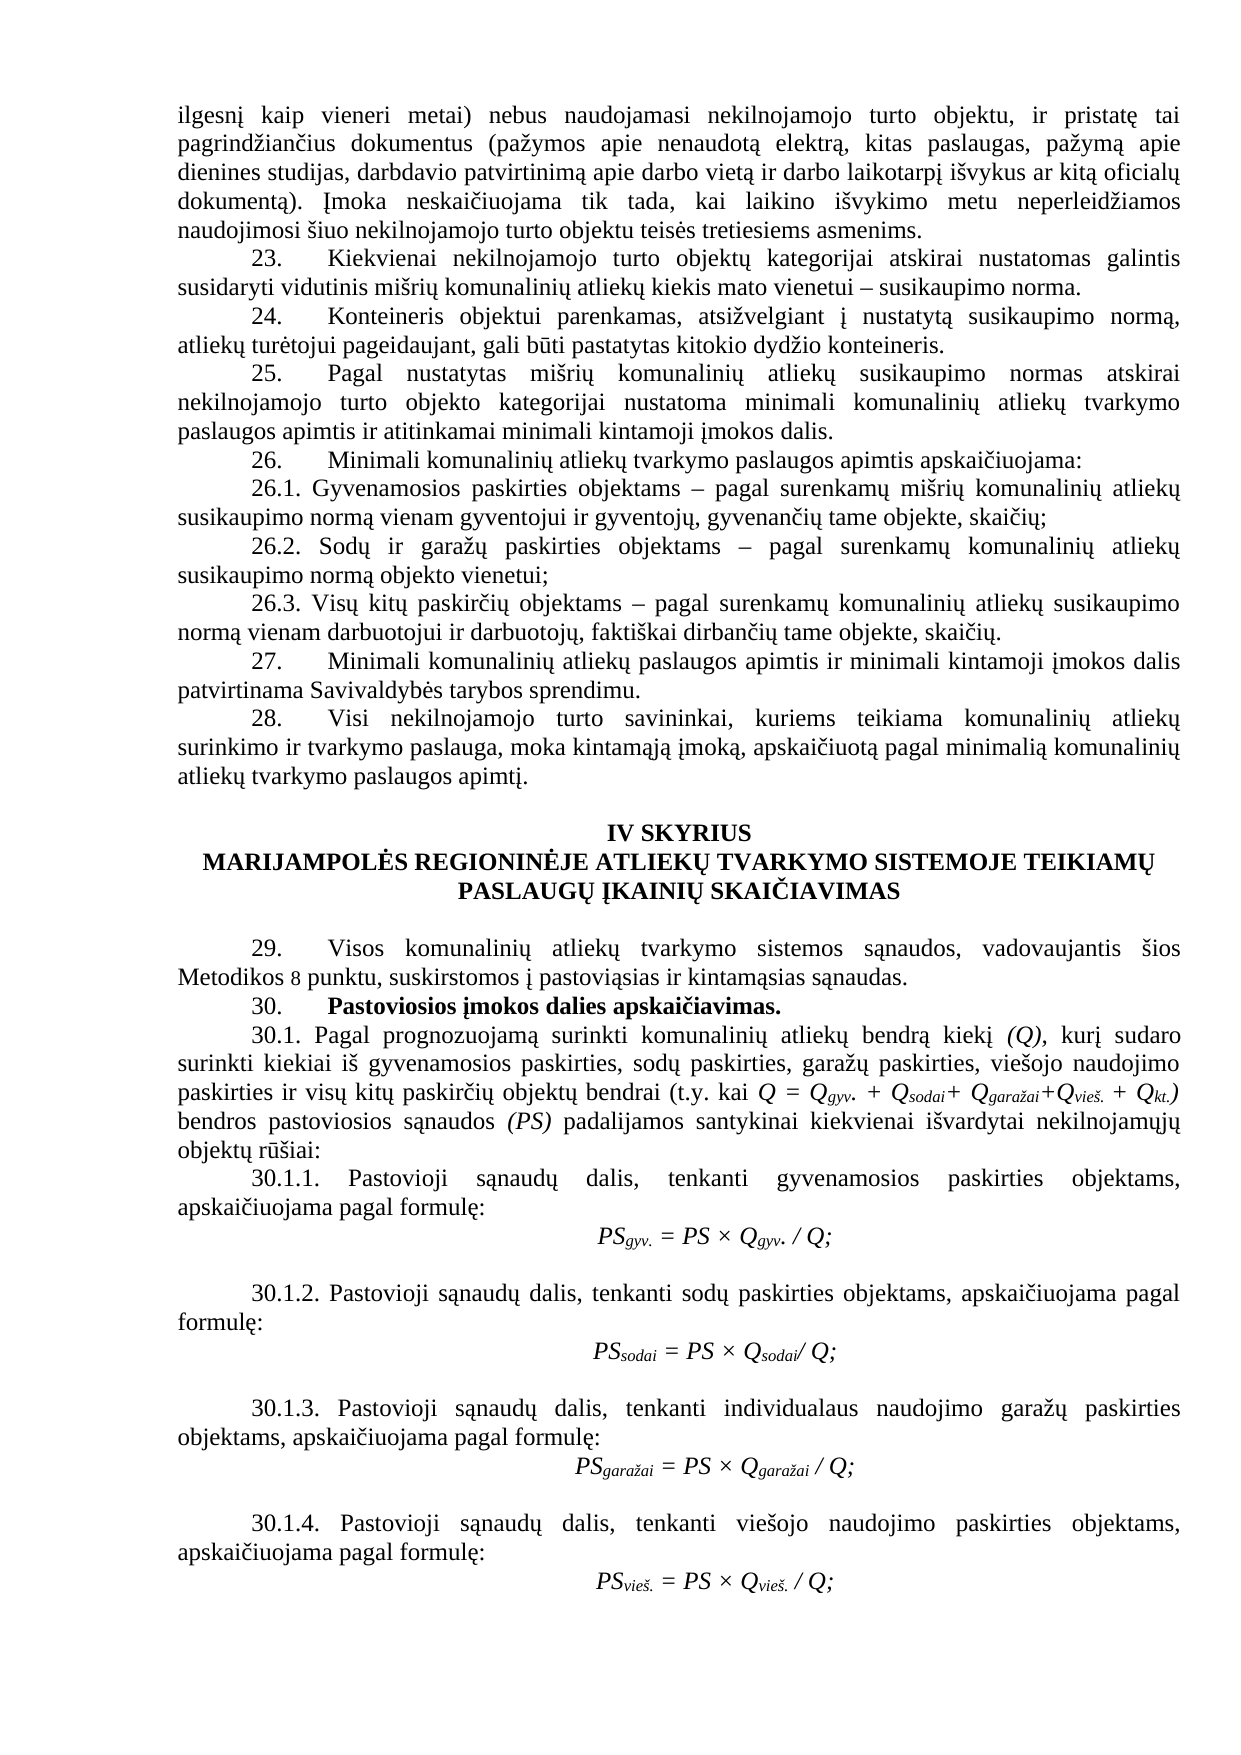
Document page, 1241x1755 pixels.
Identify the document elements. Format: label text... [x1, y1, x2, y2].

text PSgyv. = PS × Qgyv. / Q; [177, 1221, 1181, 1250]
text 30.1.4. Pastovioji sąnaudų dalis, tenkanti viešojo naudojimo paskirties objektams, apskaičiuojama pagal formulę: [177, 1508, 1181, 1566]
text 30. Pastoviosios įmokos dalies apskaičiavimas. [177, 991, 1181, 1020]
text 30.1. Pagal prognozuojamą surinkti komunalinių atliekų bendrą kiekį (Q), kurį sudaro surinkti kiekiai iš gyvenamosios paskirties, sodų paskirties, garažų paskirties, viešojo naudojimo paskirties ir visų kitų paskirčių objektų bendrai (t.y. kai Q = Qgyv. + Qsodai+ Qgaražai+Qvieš. + Qkt.) bendros pastoviosios sąnaudos (PS) padalijamos santykinai kiekvienai išvardytai nekilnojamųjų objektų rūšiai: [177, 1020, 1181, 1163]
text 30.1.2. Pastovioji sąnaudų dalis, tenkanti sodų paskirties objektams, apskaičiuojama pagal formulę: [177, 1278, 1181, 1336]
text 26.3. Visų kitų paskirčių objektams – pagal surenkamų komunalinių atliekų susikaupimo normą vienam darbuotojui ir darbuotojų, faktiškai dirbančių tame objekte, skaičių. [177, 588, 1181, 646]
text 26.1. Gyvenamosios paskirties objektams – pagal surenkamų mišrių komunalinių atliekų susikaupimo normą vienam gyventojui ir gyventojų, gyvenančių tame objekte, skaičių; [177, 473, 1181, 531]
text MARIJAMPOLĖS REGIONINĖJE ATLIEKŲ TVARKYMO SISTEMOJE TEIKIAMŲ PASLAUGŲ ĮKAINIŲ SKAIČIAVIMAS [177, 847, 1181, 905]
text PSgaražai = PS × Qgaražai / Q; [177, 1451, 1181, 1480]
text ilgesnį kaip vieneri metai) nebus naudojamasi nekilnojamojo turto objektu, ir pristatę tai pagrindžiančius dokumentus (pažymos apie nenaudotą elektrą, kitas paslaugas, pažymą apie dienines studijas, darbdavio patvirtinimą apie darbo vietą ir darbo laikotarpį išvykus ar kitą oficialų dokumentą). Įmoka neskaičiuojama tik tada, kai laikino išvykimo metu neperleidžiamos naudojimosi šiuo nekilnojamojo turto objektu teisės tretiesiems asmenims. [177, 100, 1181, 243]
text 30.1.1. Pastovioji sąnaudų dalis, tenkanti gyvenamosios paskirties objektams, apskaičiuojama pagal formulę: [177, 1163, 1181, 1221]
text 28. Visi nekilnojamojo turto savininkai, kuriems teikiama komunalinių atliekų surinkimo ir tvarkymo paslauga, moka kintamąją įmoką, apskaičiuotą pagal minimalią komunalinių atliekų tvarkymo paslaugos apimtį. [177, 703, 1181, 790]
text 30.1.3. Pastovioji sąnaudų dalis, tenkanti individualaus naudojimo garažų paskirties objektams, apskaičiuojama pagal formulę: [177, 1393, 1181, 1451]
text 24. Konteineris objektui parenkamas, atsižvelgiant į nustatytą susikaupimo normą, atliekų turėtojui pageidaujant, gali būti pastatytas kitokio dydžio konteineris. [177, 301, 1181, 358]
text 23. Kiekvienai nekilnojamojo turto objektų kategorijai atskirai nustatomas galintis susidaryti vidutinis mišrių komunalinių atliekų kiekis mato vienetui – susikaupimo norma. [177, 243, 1181, 301]
text 26.2. Sodų ir garažų paskirties objektams – pagal surenkamų komunalinių atliekų susikaupimo normą objekto vienetui; [177, 531, 1181, 588]
text 27. Minimali komunalinių atliekų paslaugos apimtis ir minimali kintamoji įmokos dalis patvirtinama Savivaldybės tarybos sprendimu. [177, 646, 1181, 703]
text 25. Pagal nustatytas mišrių komunalinių atliekų susikaupimo normas atskirai nekilnojamojo turto objekto kategorijai nustatoma minimali komunalinių atliekų tvarkymo paslaugos apimtis ir atitinkamai minimali kintamoji įmokos dalis. [177, 358, 1181, 445]
text PSsodai = PS × Qsodai/ Q; [177, 1336, 1181, 1365]
text IV SKYRIUS [177, 818, 1181, 847]
text 26. Minimali komunalinių atliekų tvarkymo paslaugos apimtis apskaičiuojama: [177, 445, 1181, 473]
text PSvieš. = PS × Qvieš. / Q; [177, 1566, 1181, 1595]
text 29. Visos komunalinių atliekų tvarkymo sistemos sąnaudos, vadovaujantis šios Metodikos 8 punktu, suskirstomos į pastoviąsias ir kintamąsias sąnaudas. [177, 933, 1181, 991]
